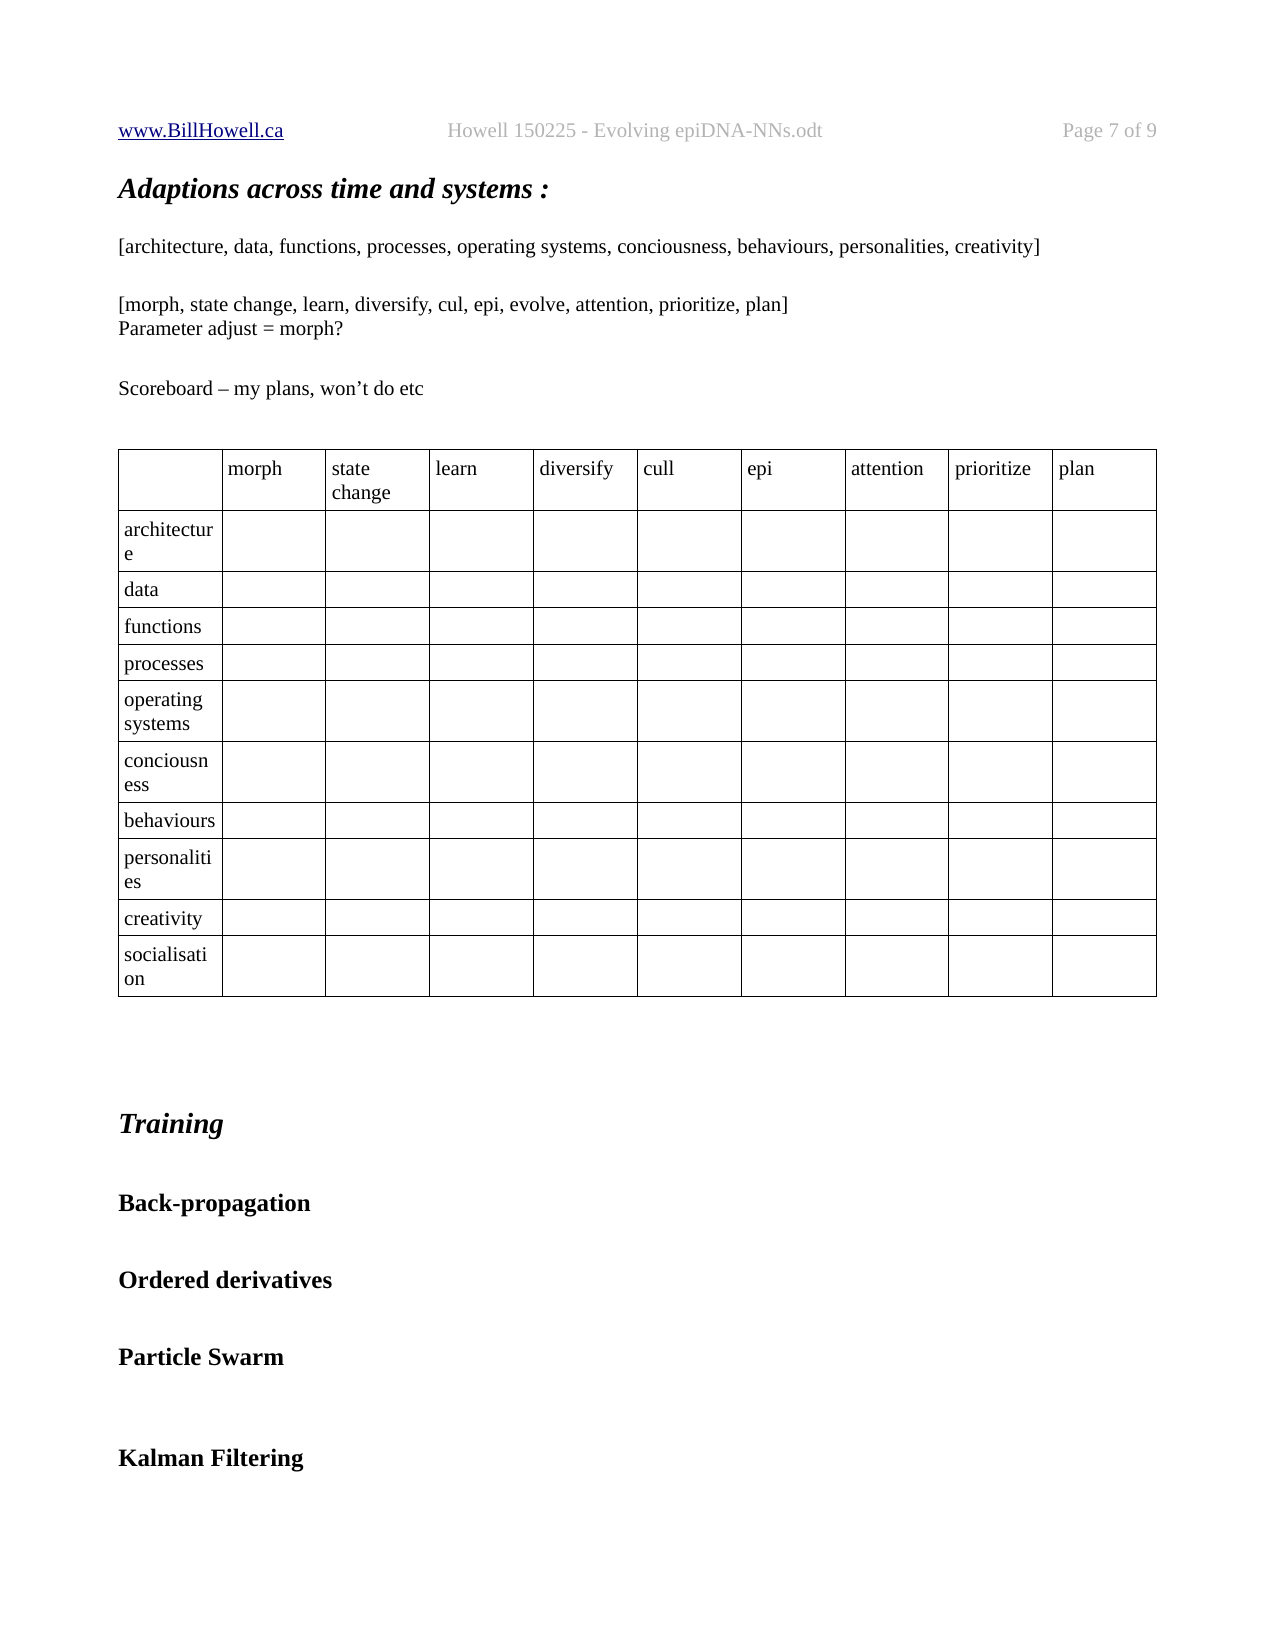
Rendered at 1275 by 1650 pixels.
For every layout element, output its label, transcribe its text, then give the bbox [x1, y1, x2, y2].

table_cell [534, 742, 637, 802]
table_cell [846, 608, 948, 644]
table_cell [430, 645, 533, 680]
table_cell [430, 742, 533, 802]
table_header learn [430, 450, 533, 510]
table_cell [326, 645, 429, 680]
table_cell functions [119, 608, 222, 644]
table_cell [326, 803, 429, 838]
table_cell [638, 742, 741, 802]
table_cell [534, 803, 637, 838]
table_cell [430, 900, 533, 935]
table_cell [638, 511, 741, 571]
table_cell [326, 572, 429, 607]
table_cell [326, 900, 429, 935]
table_cell [742, 572, 845, 607]
table_cell [949, 839, 1052, 899]
table_cell [846, 839, 948, 899]
table_cell [223, 511, 325, 571]
table_cell [430, 681, 533, 741]
table_cell [534, 681, 637, 741]
table_cell [638, 839, 741, 899]
table_cell architecture [119, 511, 222, 571]
table_cell [846, 681, 948, 741]
table_cell [638, 645, 741, 680]
table_cell [742, 511, 845, 571]
table_cell operating systems [119, 681, 222, 741]
table_cell creativity [119, 900, 222, 935]
table_cell [326, 936, 429, 996]
table_cell [534, 608, 637, 644]
table_cell conciousness [119, 742, 222, 802]
table_cell [1053, 681, 1156, 741]
table_cell data [119, 572, 222, 607]
table_cell [534, 936, 637, 996]
text [architecture, data, functions, processes, operating systems, conciousness, behaviours, personalities, creativity] [118, 234, 1157, 258]
table_cell [742, 742, 845, 802]
table_cell [949, 742, 1052, 802]
table_cell socialisation [119, 936, 222, 996]
table_cell [638, 900, 741, 935]
table_cell personalities [119, 839, 222, 899]
table_header state change [326, 450, 429, 510]
table_cell [223, 681, 325, 741]
table_cell [534, 900, 637, 935]
table_cell [846, 900, 948, 935]
table_header morph [223, 450, 325, 510]
table_cell [1053, 511, 1156, 571]
table_cell [638, 572, 741, 607]
table_cell [430, 936, 533, 996]
table_cell [742, 803, 845, 838]
table_cell [742, 608, 845, 644]
table_cell [1053, 900, 1156, 935]
table_cell [430, 839, 533, 899]
subtitle Training [118, 1107, 1157, 1140]
table_cell [638, 936, 741, 996]
text Parameter adjust = morph? [118, 316, 1157, 340]
table_cell [742, 839, 845, 899]
table_cell [326, 742, 429, 802]
table_cell [949, 936, 1052, 996]
table_cell processes [119, 645, 222, 680]
table_cell [534, 839, 637, 899]
table_cell [326, 608, 429, 644]
table_cell [430, 803, 533, 838]
table_cell [1053, 803, 1156, 838]
table_cell [223, 645, 325, 680]
subtitle Particle Swarm [118, 1342, 1157, 1371]
table_cell [638, 803, 741, 838]
table_cell [846, 803, 948, 838]
table_cell [223, 742, 325, 802]
table_cell [846, 936, 948, 996]
table_header [119, 450, 222, 510]
table_cell [1053, 608, 1156, 644]
table_cell [949, 608, 1052, 644]
table_cell [326, 681, 429, 741]
table_cell [638, 681, 741, 741]
table_cell [1053, 742, 1156, 802]
table_cell [949, 681, 1052, 741]
table_cell [949, 511, 1052, 571]
table_cell [949, 803, 1052, 838]
table_cell [1053, 572, 1156, 607]
text Scoreboard – my plans, won’t do etc [118, 376, 1157, 400]
table_cell [326, 511, 429, 571]
table_cell [223, 803, 325, 838]
table_header epi [742, 450, 845, 510]
table_header diversify [534, 450, 637, 510]
table_cell [326, 839, 429, 899]
table_cell [430, 511, 533, 571]
table_header attention [846, 450, 948, 510]
text [morph, state change, learn, diversify, cul, epi, evolve, attention, prioritize, plan] [118, 292, 1157, 316]
subtitle Ordered derivatives [118, 1265, 1157, 1294]
subtitle Kalman Filtering [118, 1443, 1157, 1472]
table_header plan [1053, 450, 1156, 510]
table_cell [846, 572, 948, 607]
table_cell [742, 936, 845, 996]
table_cell [949, 572, 1052, 607]
table_cell [742, 645, 845, 680]
table_cell [430, 572, 533, 607]
table_cell [1053, 839, 1156, 899]
table_cell [846, 511, 948, 571]
table_cell [949, 900, 1052, 935]
subtitle Adaptions across time and systems : [118, 172, 1157, 205]
table_cell [223, 572, 325, 607]
table_cell [949, 645, 1052, 680]
table_cell [1053, 936, 1156, 996]
table_cell [534, 511, 637, 571]
table_cell [534, 645, 637, 680]
table_header prioritize [949, 450, 1052, 510]
subtitle Back-propagation [118, 1188, 1157, 1217]
table_cell [223, 900, 325, 935]
table_cell [742, 681, 845, 741]
table_cell [223, 936, 325, 996]
table_cell [638, 608, 741, 644]
table_cell behaviours [119, 803, 222, 838]
table_cell [1053, 645, 1156, 680]
table_cell [223, 608, 325, 644]
table_cell [846, 742, 948, 802]
table_cell [430, 608, 533, 644]
table_cell [846, 645, 948, 680]
table_cell [223, 839, 325, 899]
table_header cull [638, 450, 741, 510]
table_cell [534, 572, 637, 607]
table_cell [742, 900, 845, 935]
